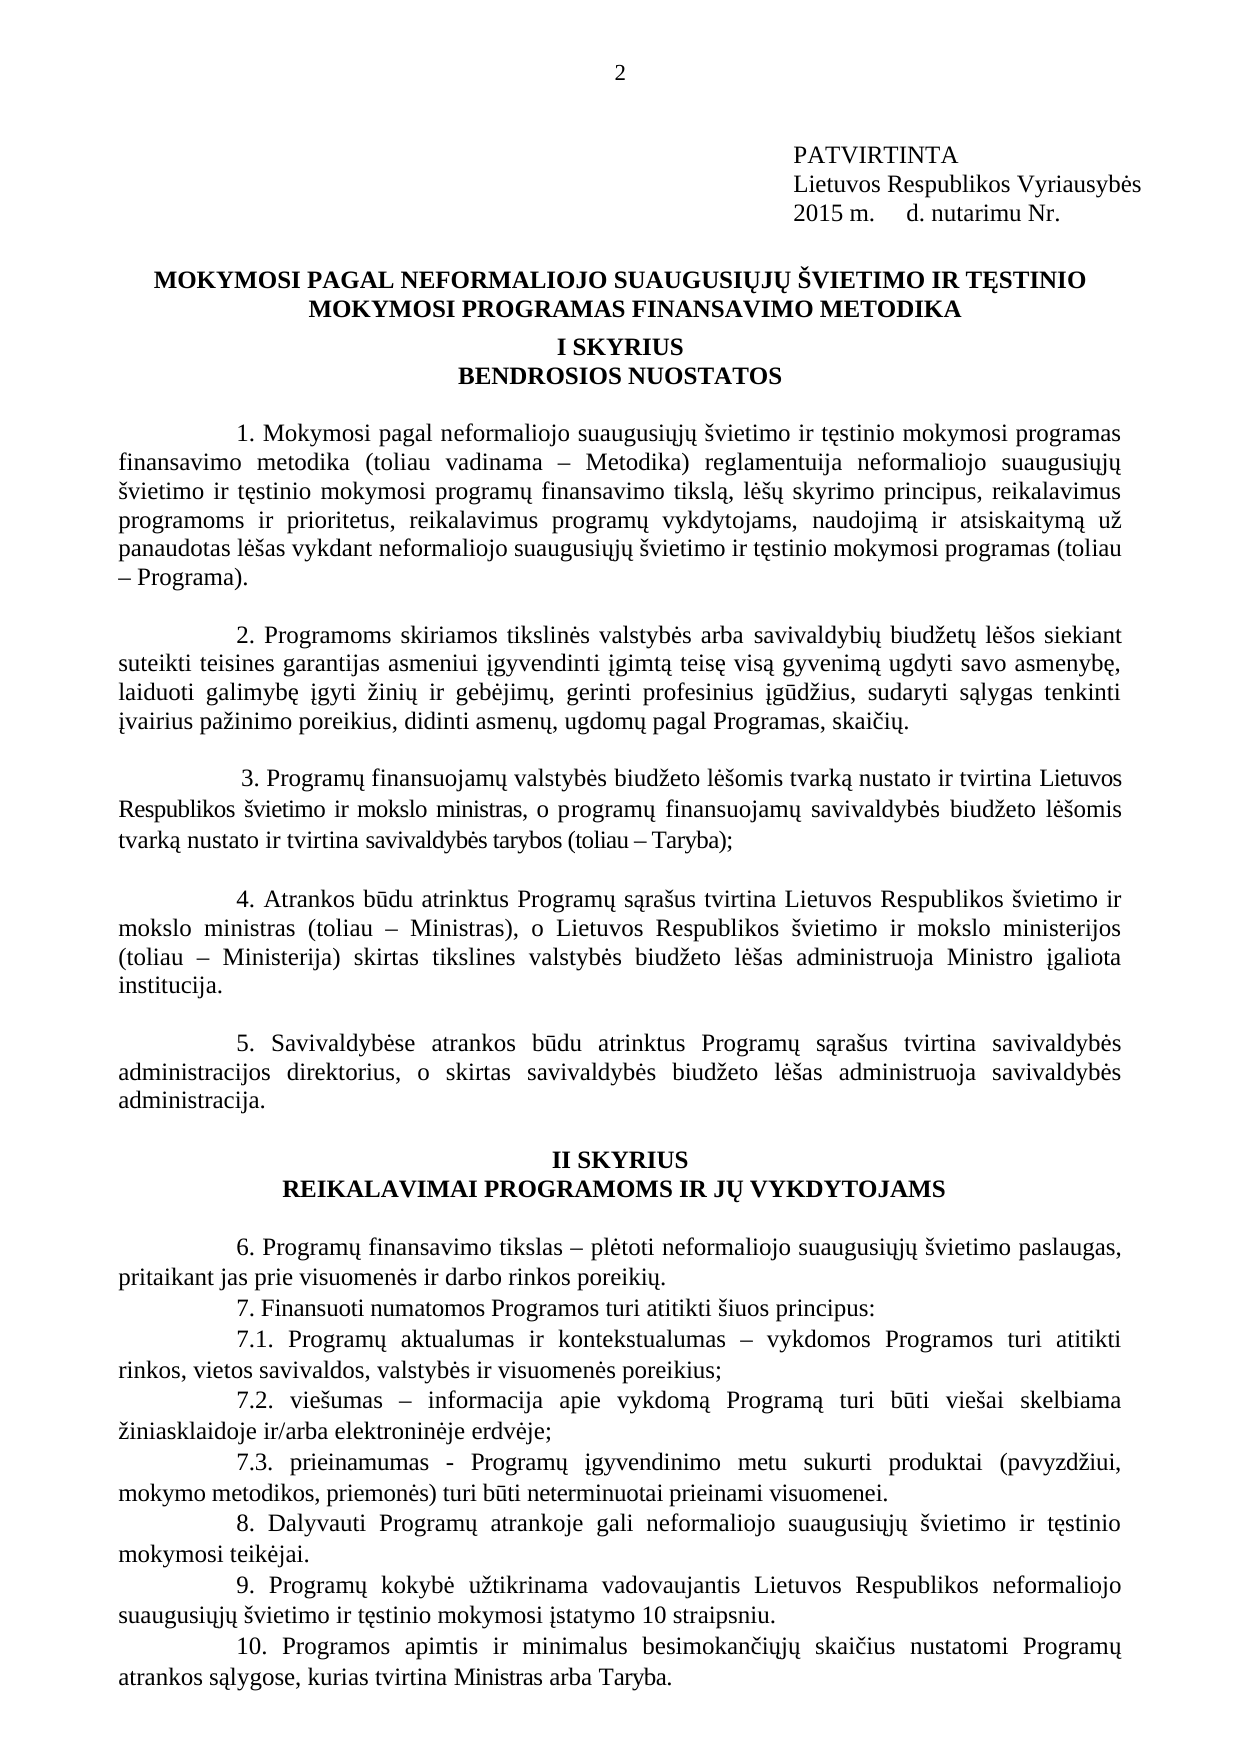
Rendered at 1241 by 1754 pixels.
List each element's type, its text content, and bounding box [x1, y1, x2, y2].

text 5. Savivaldybėse atrankos būdu atrinktus Programų sąrašus tvirtina savivaldybės administracijos direktorius, o skirtas savivaldybės biudžeto lėšas administruoja savivaldybės administracija. [118, 1028, 1122, 1114]
text 6. Programų finansavimo tikslas – plėtoti neformaliojo suaugusiųjų švietimo paslaugas, pritaikant jas prie visuomenės ir darbo rinkos poreikių. [118, 1232, 1122, 1291]
text 10. Programos apimtis ir minimalus besimokančiųjų skaičius nustatomi Programų atrankos sąlygose, kurias tvirtina Ministras arba Taryba. [118, 1631, 1122, 1691]
text 2. Programoms skiriamos tikslinės valstybės arba savivaldybių biudžetų lėšos siekiant suteikti teisines garantijas asmeniui įgyvendinti įgimtą teisę visą gyvenimą ugdyti savo asmenybę, laiduoti galimybę įgyti žinių ir gebėjimų, gerinti profesinius įgūdžius, sudaryti sąlygas tenkinti įvairius pažinimo poreikius, didinti asmenų, ugdomų pagal Programas, skaičių. [118, 620, 1122, 735]
text Lietuvos Respublikos Vyriausybės [702, 169, 1152, 198]
text iI SKYRIUS [118, 1146, 1122, 1174]
text 2015 m. d. nutarimu Nr. [702, 198, 1152, 227]
text 3. Programų finansuojamų valstybės biudžeto lėšomis tvarką nustato ir tvirtina Lietuvos Respublikos švietimo ir mokslo ministras, o programų finansuojamų savivaldybės biudžeto lėšomis tvarką nustato ir tvirtina savivaldybės tarybos (toliau – Taryba); [118, 763, 1122, 854]
text REIKALAVIMAI PROGRAMOMS IR JŲ VYKDYTOJAMS [118, 1174, 1122, 1203]
text 7.3. prieinamumas - Programų įgyvendinimo metu sukurti produktai (pavyzdžiui, mokymo metodikos, priemonės) turi būti neterminuotai prieinami visuomenei. [118, 1447, 1122, 1506]
text MOKYMOSI PAGAL NEFORMALIOJO SUAUGUSIŲJŲ ŠVIETIMO IR TĘSTINIO MOKYMOSI PROGRAMAS FINANSAVIMO METODIKA [118, 265, 1122, 323]
text 7. Finansuoti numatomos Programos turi atitikti šiuos principus: [118, 1293, 1122, 1322]
text PATVIRTINTA [702, 141, 1152, 169]
text 9. Programų kokybė užtikrinama vadovaujantis Lietuvos Respublikos neformaliojo suaugusiųjų švietimo ir tęstinio mokymosi įstatymo 10 straipsniu. [118, 1570, 1122, 1629]
text 7.2. viešumas – informacija apie vykdomą Programą turi būti viešai skelbiama žiniasklaidoje ir/arba elektroninėje erdvėje; [118, 1385, 1122, 1445]
text 7.1. Programų aktualumas ir kontekstualumas – vykdomos Programos turi atitikti rinkos, vietos savivaldos, valstybės ir visuomenės poreikius; [118, 1324, 1122, 1383]
text I SKYRIUS [118, 332, 1122, 361]
text 1. Mokymosi pagal neformaliojo suaugusiųjų švietimo ir tęstinio mokymosi programas finansavimo metodika (toliau vadinama – Metodika) reglamentuija neformaliojo suaugusiųjų švietimo ir tęstinio mokymosi programų finansavimo tikslą, lėšų skyrimo principus, reikalavimus programoms ir prioritetus, reikalavimus programų vykdytojams, naudojimą ir atsiskaitymą už panaudotas lėšas vykdant neformaliojo suaugusiųjų švietimo ir tęstinio mokymosi programas (toliau – Programa). [118, 418, 1122, 591]
text 4. Atrankos būdu atrinktus Programų sąrašus tvirtina Lietuvos Respublikos švietimo ir mokslo ministras (toliau – Ministras), o Lietuvos Respublikos švietimo ir mokslo ministerijos (toliau – Ministerija) skirtas tikslines valstybės biudžeto lėšas administruoja Ministro įgaliota institucija. [118, 884, 1122, 999]
text 8. Dalyvauti Programų atrankoje gali neformaliojo suaugusiųjų švietimo ir tęstinio mokymosi teikėjai. [118, 1508, 1122, 1568]
text BENDROSIOS NUOSTATOS [118, 361, 1122, 390]
